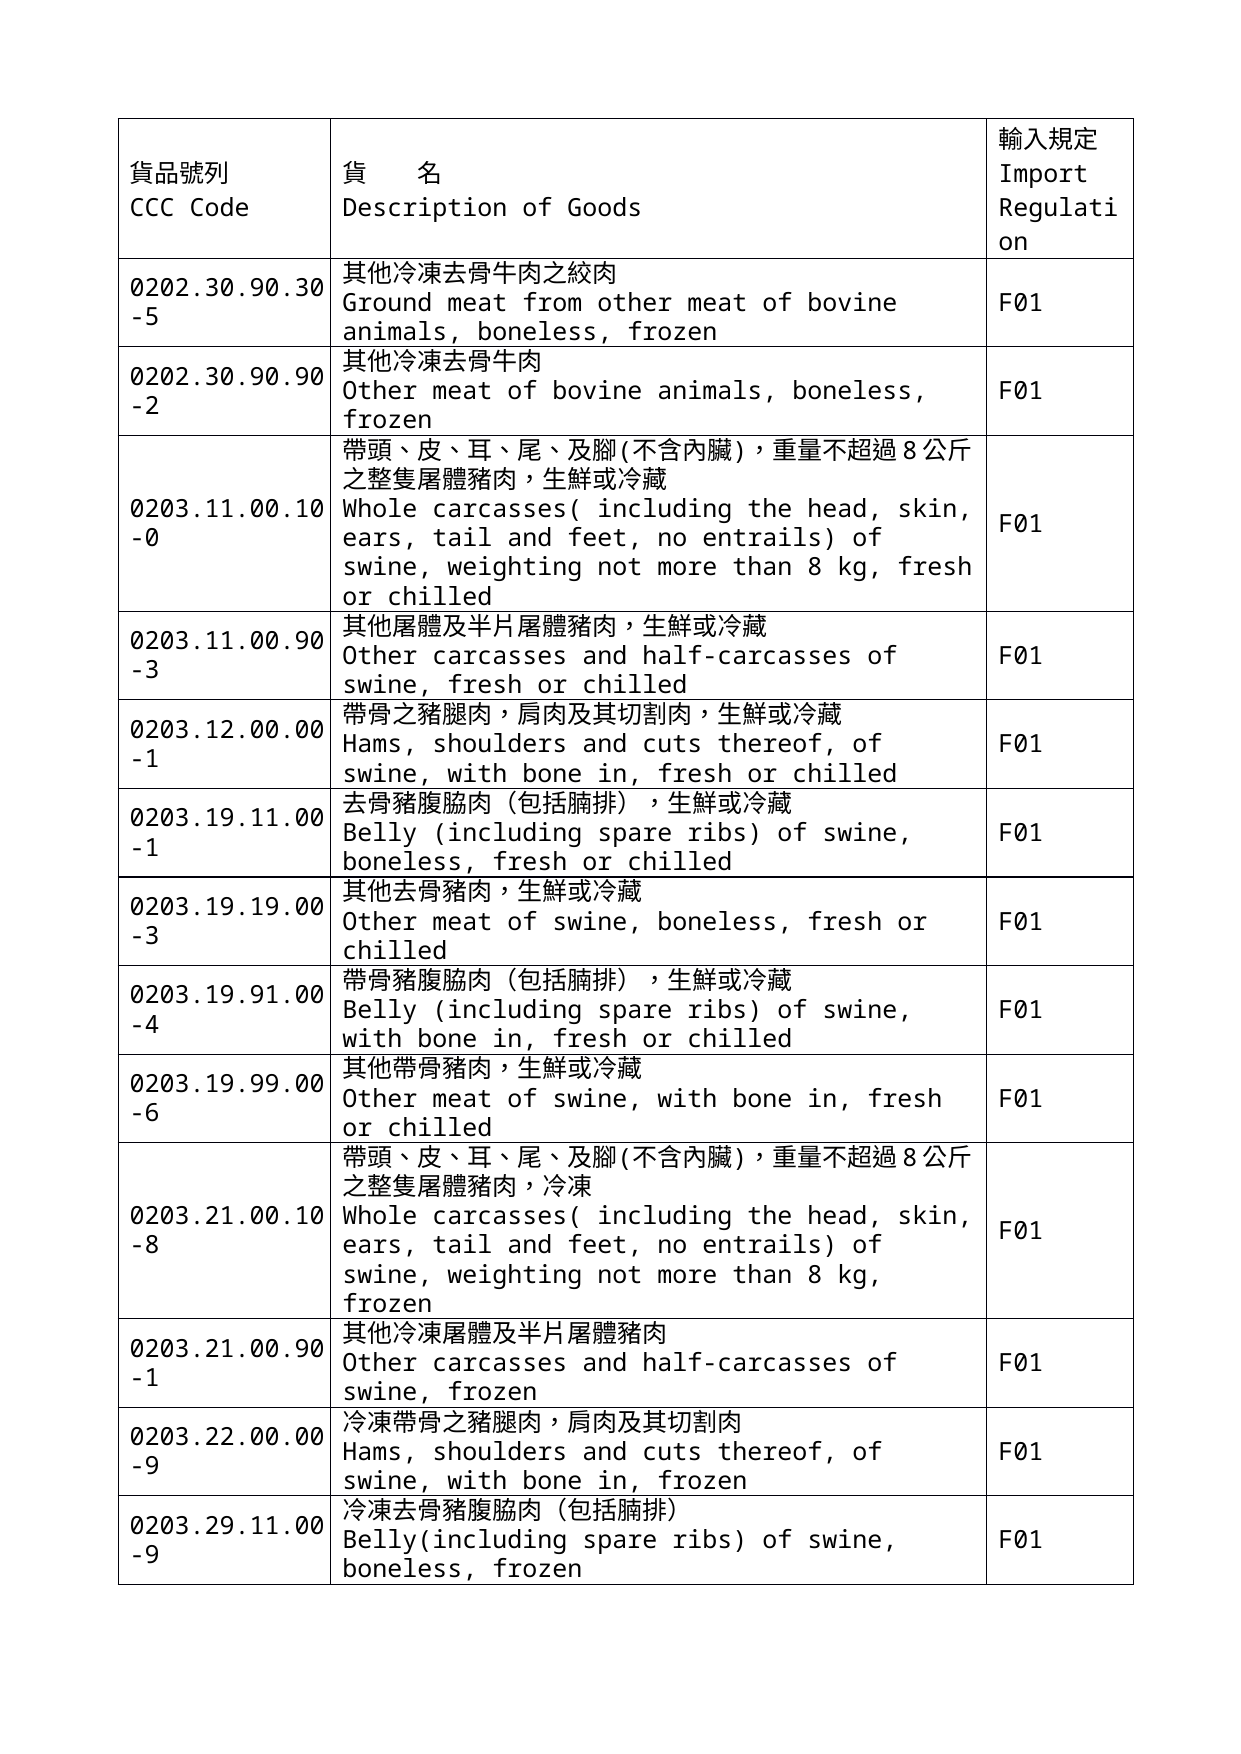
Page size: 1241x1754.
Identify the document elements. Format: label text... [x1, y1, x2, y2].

table_cell 其他冷凍屠體及半片屠體豬肉 Other carcasses and half-carcasses of swine, frozen [331, 1319, 986, 1407]
table_cell 帶頭、皮、耳、尾、及腳(不含內臟)，重量不超過8公斤之整隻屠體豬肉，冷凍 Whole carcasses( including the head, skin, ears, tail and feet, no entrails) of swine, weighting not more than 8 kg, frozen [331, 1143, 986, 1318]
table_header 輸入規定 Import Regulation [987, 119, 1133, 258]
table_cell F01 [987, 436, 1133, 611]
table_cell 其他冷凍去骨牛肉 Other meat of bovine animals, boneless, frozen [331, 347, 986, 435]
table_cell 0203.12.00.00-1 [119, 700, 330, 788]
table_cell 去骨豬腹脇肉（包括腩排），生鮮或冷藏 Belly (including spare ribs) of swine, boneless, fresh or chilled [331, 789, 986, 876]
table_cell F01 [987, 612, 1133, 699]
table_cell 0203.29.11.00-9 [119, 1496, 330, 1584]
table_cell 其他帶骨豬肉，生鮮或冷藏 Other meat of swine, with bone in, fresh or chilled [331, 1055, 986, 1142]
table_cell 0203.11.00.10-0 [119, 436, 330, 611]
table_cell F01 [987, 789, 1133, 876]
table_cell 帶頭、皮、耳、尾、及腳(不含內臟)，重量不超過8公斤之整隻屠體豬肉，生鮮或冷藏 Whole carcasses( including the head, skin, ears, tail and feet, no entrails) of swine, weighting not more than 8 kg, fresh or chilled [331, 436, 986, 611]
table_header 貨 名 Description of Goods [331, 119, 986, 258]
table_cell 0203.19.11.00-1 [119, 789, 330, 876]
table_cell F01 [987, 259, 1133, 346]
table_cell 0203.21.00.10-8 [119, 1143, 330, 1318]
table_cell 冷凍帶骨之豬腿肉，肩肉及其切割肉 Hams, shoulders and cuts thereof, of swine, with bone in, frozen [331, 1408, 986, 1495]
table_cell 0203.22.00.00-9 [119, 1408, 330, 1495]
table_cell 其他去骨豬肉，生鮮或冷藏 Other meat of swine, boneless, fresh or chilled [331, 878, 986, 965]
table_cell 冷凍去骨豬腹脇肉（包括腩排） Belly(including spare ribs) of swine, boneless, frozen [331, 1496, 986, 1584]
table_cell 其他冷凍去骨牛肉之絞肉 Ground meat from other meat of bovine animals, boneless, frozen [331, 259, 986, 346]
table_cell 0202.30.90.90-2 [119, 347, 330, 435]
table_cell F01 [987, 700, 1133, 788]
table_cell F01 [987, 1496, 1133, 1584]
table_cell 帶骨豬腹脇肉（包括腩排），生鮮或冷藏 Belly (including spare ribs) of swine, with bone in, fresh or chilled [331, 966, 986, 1053]
table_cell F01 [987, 1319, 1133, 1407]
table_cell 0203.11.00.90-3 [119, 612, 330, 699]
table_header 貨品號列 CCC Code [119, 119, 330, 258]
table_cell 其他屠體及半片屠體豬肉，生鮮或冷藏 Other carcasses and half-carcasses of swine, fresh or chilled [331, 612, 986, 699]
table_cell 帶骨之豬腿肉，肩肉及其切割肉，生鮮或冷藏 Hams, shoulders and cuts thereof, of swine, with bone in, fresh or chilled [331, 700, 986, 788]
table_cell 0203.19.99.00-6 [119, 1055, 330, 1142]
table_cell F01 [987, 1055, 1133, 1142]
table_cell F01 [987, 966, 1133, 1053]
table_cell 0203.19.91.00-4 [119, 966, 330, 1053]
table_cell 0202.30.90.30-5 [119, 259, 330, 346]
table_cell F01 [987, 1408, 1133, 1495]
table_cell 0203.21.00.90-1 [119, 1319, 330, 1407]
table_cell F01 [987, 1143, 1133, 1318]
table_cell 0203.19.19.00-3 [119, 878, 330, 965]
table_cell F01 [987, 878, 1133, 965]
table_cell F01 [987, 347, 1133, 435]
